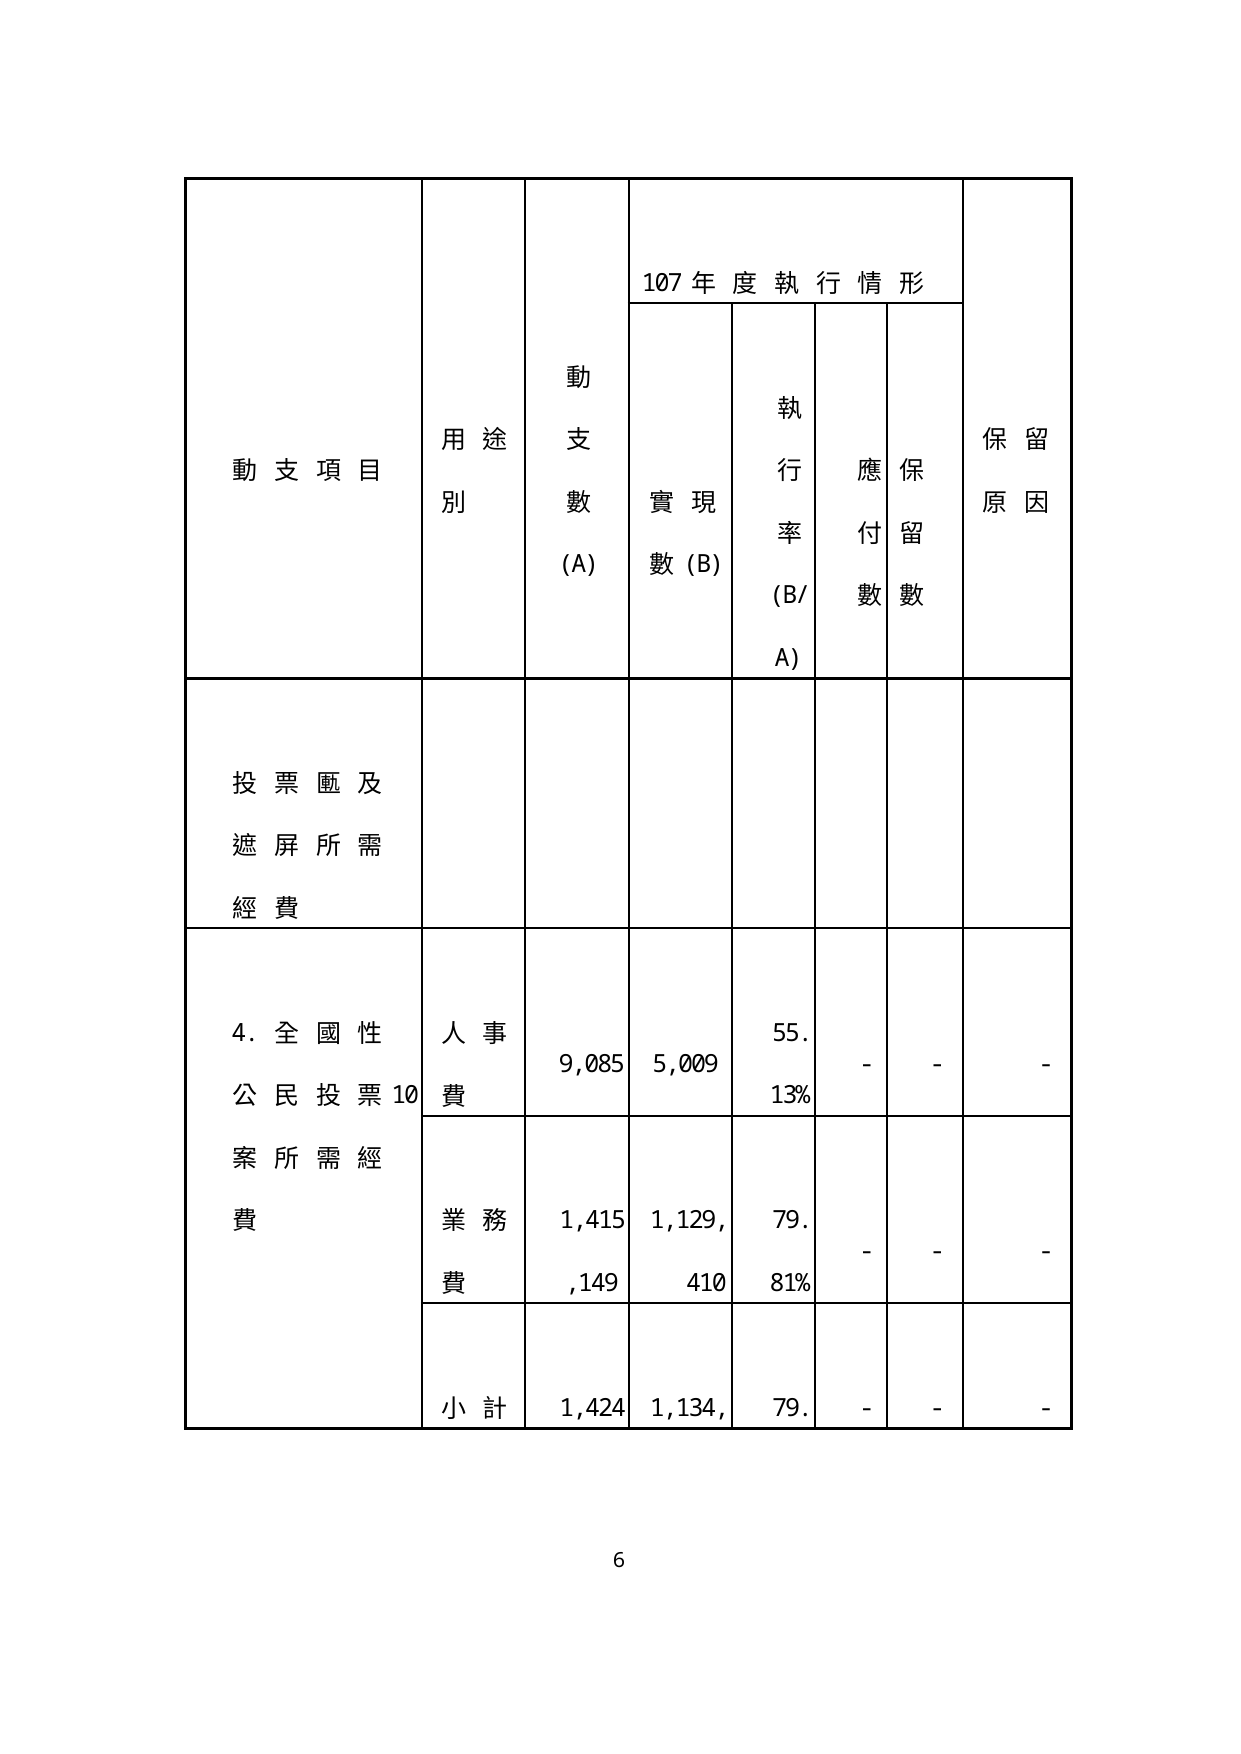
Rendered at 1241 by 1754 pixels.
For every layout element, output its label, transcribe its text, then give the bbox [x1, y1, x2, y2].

table_cell 實現數(B) [630, 304, 731, 677]
table_cell [423, 680, 524, 927]
table_cell - [816, 680, 886, 927]
table_header 動支項目 [187, 180, 421, 677]
table_cell - [888, 1117, 962, 1302]
table_header 用途別 [423, 180, 524, 677]
table_cell 1,134, [630, 1304, 731, 1427]
table_cell 5,009 [630, 929, 731, 1115]
table_cell - [964, 1304, 1070, 1427]
table_cell 保留數 [888, 304, 962, 677]
table_cell 小計 [423, 1304, 524, 1427]
table_header 107年度執行情形 [630, 180, 962, 302]
table_cell 執行率(B/A) [733, 304, 814, 677]
table_cell 1,415,149 [526, 1117, 628, 1302]
table_cell [630, 680, 731, 927]
table_cell - [816, 1117, 886, 1302]
table_cell [526, 680, 628, 927]
table_cell 4.全國性公民投票10案所需經費 [187, 929, 421, 1427]
table_cell - [816, 1304, 886, 1427]
table_cell 應付數 [816, 304, 886, 677]
table_header 動支數(A) [526, 180, 628, 677]
table_cell - [964, 680, 1070, 927]
table_cell 9,085 [526, 929, 628, 1115]
table_cell - [888, 1304, 962, 1427]
table_cell - [964, 1117, 1070, 1302]
table_cell 1,424 [526, 1304, 628, 1427]
table_cell 業務費 [423, 1117, 524, 1302]
table_cell 79.81% [733, 1117, 814, 1302]
table_cell 55.13% [733, 929, 814, 1115]
table_cell - [816, 929, 886, 1115]
table_cell - [888, 929, 962, 1115]
table_cell - [964, 929, 1070, 1115]
table_cell [733, 680, 814, 927]
table_cell 79. [733, 1304, 814, 1427]
table_cell 投票匭及遮屏所需經費 [187, 680, 421, 927]
table_cell 1,129,410 [630, 1117, 731, 1302]
table_cell - [888, 680, 962, 927]
table_cell 人事費 [423, 929, 524, 1115]
table_header 保留原因 [964, 180, 1070, 677]
